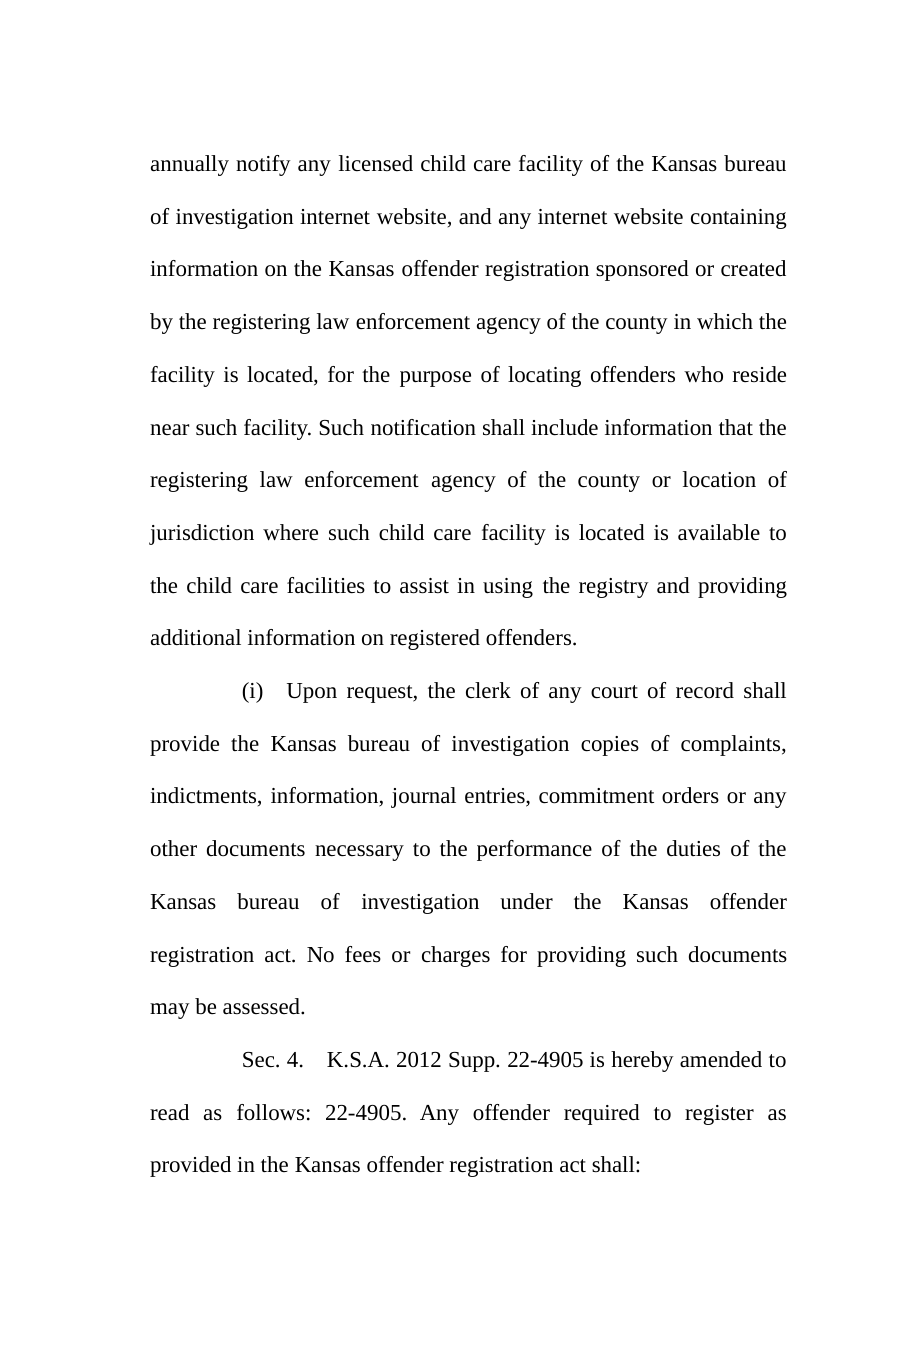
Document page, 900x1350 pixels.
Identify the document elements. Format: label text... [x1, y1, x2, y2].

text Sec. 4. K.S.A. 2012 Supp. 22-4905 is hereby amended to read as follows: 22-4905. Any offender required to register as provided in the Kansas offender registration act shall: [150, 1046, 787, 1178]
text (i) Upon request, the clerk of any court of record shall provide the Kansas bureau of investigation copies of complaints, indictments, information, journal entries, commitment orders or any other documents necessary to the performance of the duties of the Kansas bureau of investigation under the Kansas offender registration act. No fees or charges for providing such documents may be assessed. [150, 677, 787, 1020]
text annually notify any licensed child care facility of the Kansas bureau of investigation internet website, and any internet website containing information on the Kansas offender registration sponsored or created by the registering law enforcement agency of the county in which the facility is located, for the purpose of locating offenders who reside near such facility. Such notification shall include information that the registering law enforcement agency of the county or location of jurisdiction where such child care facility is located is available to the child care facilities to assist in using the registry and providing additional information on registered offenders. [150, 150, 787, 651]
